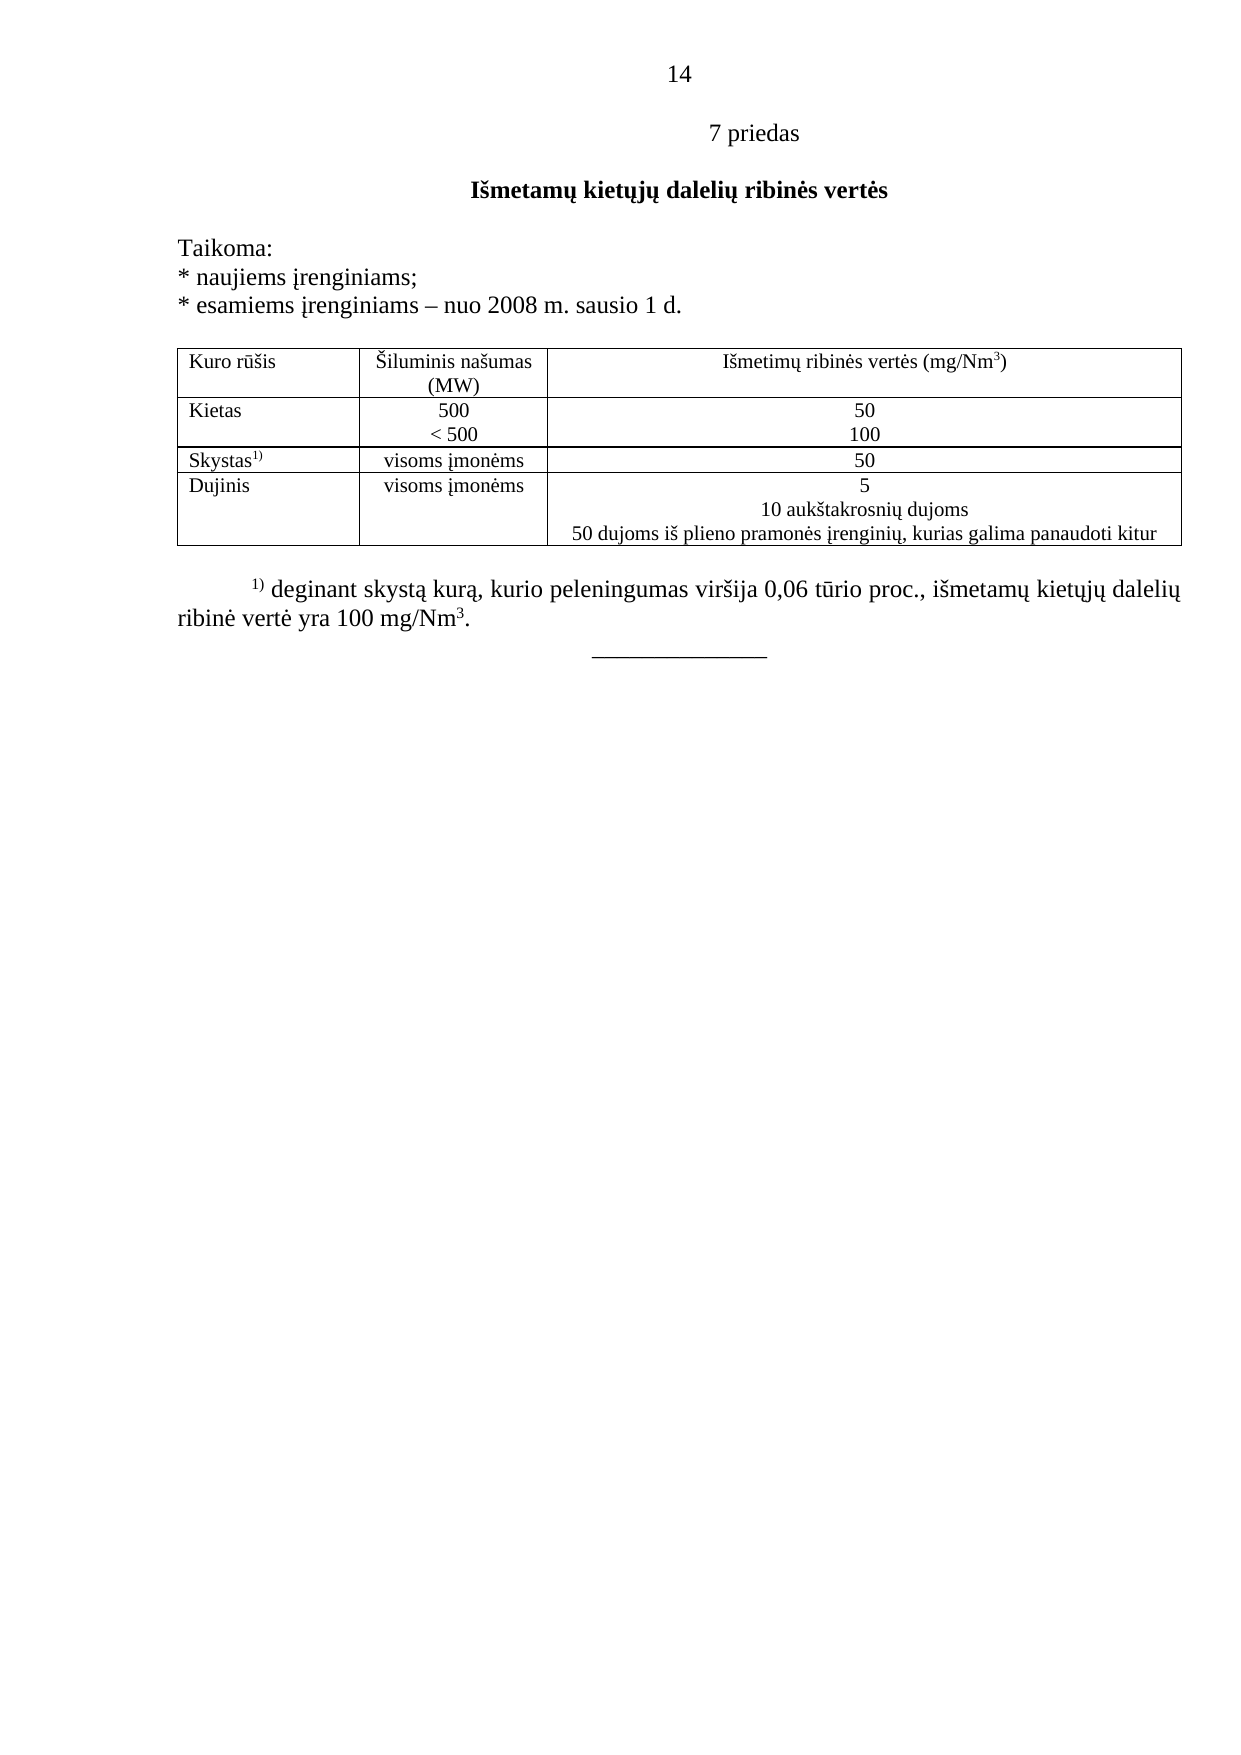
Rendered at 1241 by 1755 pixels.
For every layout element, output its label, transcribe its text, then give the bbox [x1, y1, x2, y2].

text * esamiems įrenginiams – nuo 2008 m. sausio 1 d. [177, 291, 1181, 319]
table_header Šiluminis našumas (MW) [360, 349, 547, 397]
table_cell Skystas1) [178, 448, 359, 472]
table_cell 50 100 [548, 398, 1181, 446]
text ______________ [177, 632, 1181, 661]
text Išmetamų kietųjų dalelių ribinės vertės [177, 176, 1181, 204]
table_header Išmetimų ribinės vertės (mg/Nm3) [548, 349, 1181, 397]
table_cell visoms įmonėms [360, 448, 547, 472]
table_cell Kietas [178, 398, 359, 446]
table_header Kuro rūšis [178, 349, 359, 397]
table_cell 5 10 aukštakrosnių dujoms 50 dujoms iš plieno pramonės įrenginių, kurias galima panaudoti kitur [548, 473, 1181, 545]
table_cell 500 < 500 [360, 398, 547, 446]
text * naujiems įrenginiams; [177, 262, 1181, 291]
table_cell Dujinis [178, 473, 359, 545]
text Taikoma: [177, 233, 1181, 262]
table_cell visoms įmonėms [360, 473, 547, 545]
text 7 priedas [177, 118, 1181, 147]
table_cell 50 [548, 448, 1181, 472]
text 1) deginant skystą kurą, kurio peleningumas viršija 0,06 tūrio proc., išmetamų kietųjų dalelių ribinė vertė yra 100 mg/Nm3. [177, 574, 1181, 632]
